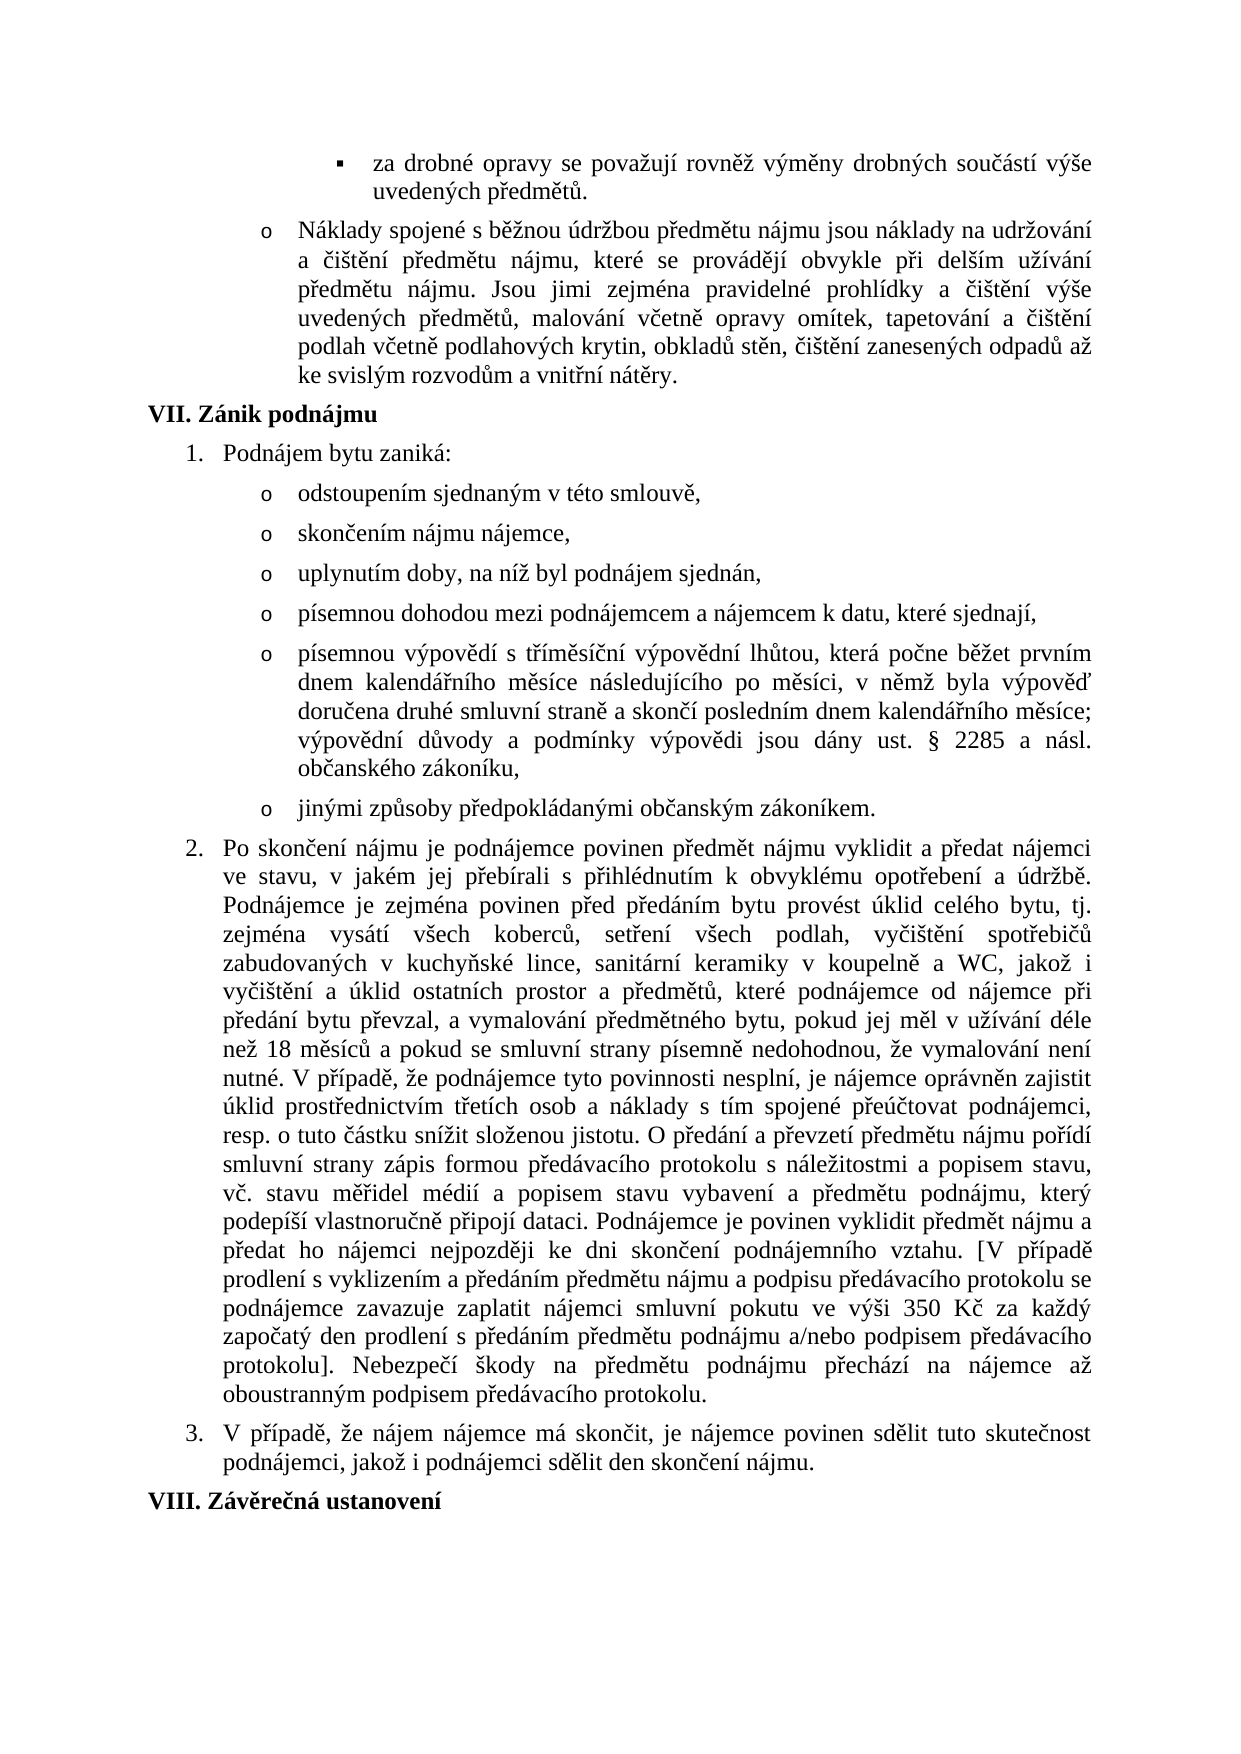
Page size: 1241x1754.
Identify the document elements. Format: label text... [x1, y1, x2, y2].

list odstoupením sjednaným v této smlouvě, [260, 478, 1093, 507]
subtitle VIII. Závěrečná ustanovení [148, 1486, 1093, 1515]
list Náklady spojené s běžnou údržbou předmětu nájmu jsou náklady na udržování a čištění předmětu nájmu, které se provádějí obvykle při delším užívání předmětu nájmu. Jsou jimi zejména pravidelné prohlídky a čištění výše uvedených předmětů, malování včetně opravy omítek, tapetování a čištění podlah včetně podlahových krytin, obkladů stěn, čištění zanesených odpadů až ke svislým rozvodům a vnitřní nátěry. [260, 216, 1093, 389]
list Po skončení nájmu je podnájemce povinen předmět nájmu vyklidit a předat nájemci ve stavu, v jakém jej přebírali s přihlédnutím k obvyklému opotřebení a údržbě. Podnájemce je zejména povinen před předáním bytu provést úklid celého bytu, tj. zejména vysátí všech koberců, setření všech podlah, vyčištění spotřebičů zabudovaných v kuchyňské lince, sanitární keramiky v koupelně a WC, jakož i vyčištění a úklid ostatních prostor a předmětů, které podnájemce od nájemce při předání bytu převzal, a vymalování předmětného bytu, pokud jej měl v užívání déle než 18 měsíců a pokud se smluvní strany písemně nedohodnou, že vymalování není nutné. V případě, že podnájemce tyto povinnosti nesplní, je nájemce oprávněn zajistit úklid prostřednictvím třetích osob a náklady s tím spojené přeúčtovat podnájemci, resp. o tuto částku snížit složenou jistotu. O předání a převzetí předmětu nájmu pořídí smluvní strany zápis formou předávacího protokolu s náležitostmi a popisem stavu, vč. stavu měřidel médií a popisem stavu vybavení a předmětu podnájmu, který podepíší vlastnoručně připojí dataci. Podnájemce je povinen vyklidit předmět nájmu a předat ho nájemci nejpozději ke dni skončení podnájemního vztahu. [V případě prodlení s vyklizením a předáním předmětu nájmu a podpisu předávacího protokolu se podnájemce zavazuje zaplatit nájemci smluvní pokutu ve výši 350 Kč za každý započatý den prodlení s předáním předmětu podnájmu a/nebo podpisem předávacího protokolu]. Nebezpečí škody na předmětu podnájmu přechází na nájemce až oboustranným podpisem předávacího protokolu. [185, 833, 1093, 1408]
list skončením nájmu nájemce, [260, 518, 1093, 547]
list uplynutím doby, na níž byl podnájem sjednán, [260, 558, 1093, 587]
list písemnou výpovědí s tříměsíční výpovědní lhůtou, která počne běžet prvním dnem kalendářního měsíce následujícího po měsíci, v němž byla výpověď doručena druhé smluvní straně a skončí posledním dnem kalendářního měsíce; výpovědní důvody a podmínky výpovědi jsou dány ust. § 2285 a násl. občanského zákoníku, [260, 638, 1093, 782]
list Podnájem bytu zaniká: [185, 438, 1093, 467]
list za drobné opravy se považují rovněž výměny drobných součástí výše uvedených předmětů. [335, 148, 1093, 205]
subtitle VII. Zánik podnájmu [148, 399, 1093, 428]
list písemnou dohodou mezi podnájemcem a nájemcem k datu, které sjednají, [260, 598, 1093, 627]
list V případě, že nájem nájemce má skončit, je nájemce povinen sdělit tuto skutečnost podnájemci, jakož i podnájemci sdělit den skončení nájmu. [185, 1418, 1093, 1476]
list jinými způsoby předpokládanými občanským zákoníkem. [260, 793, 1093, 822]
